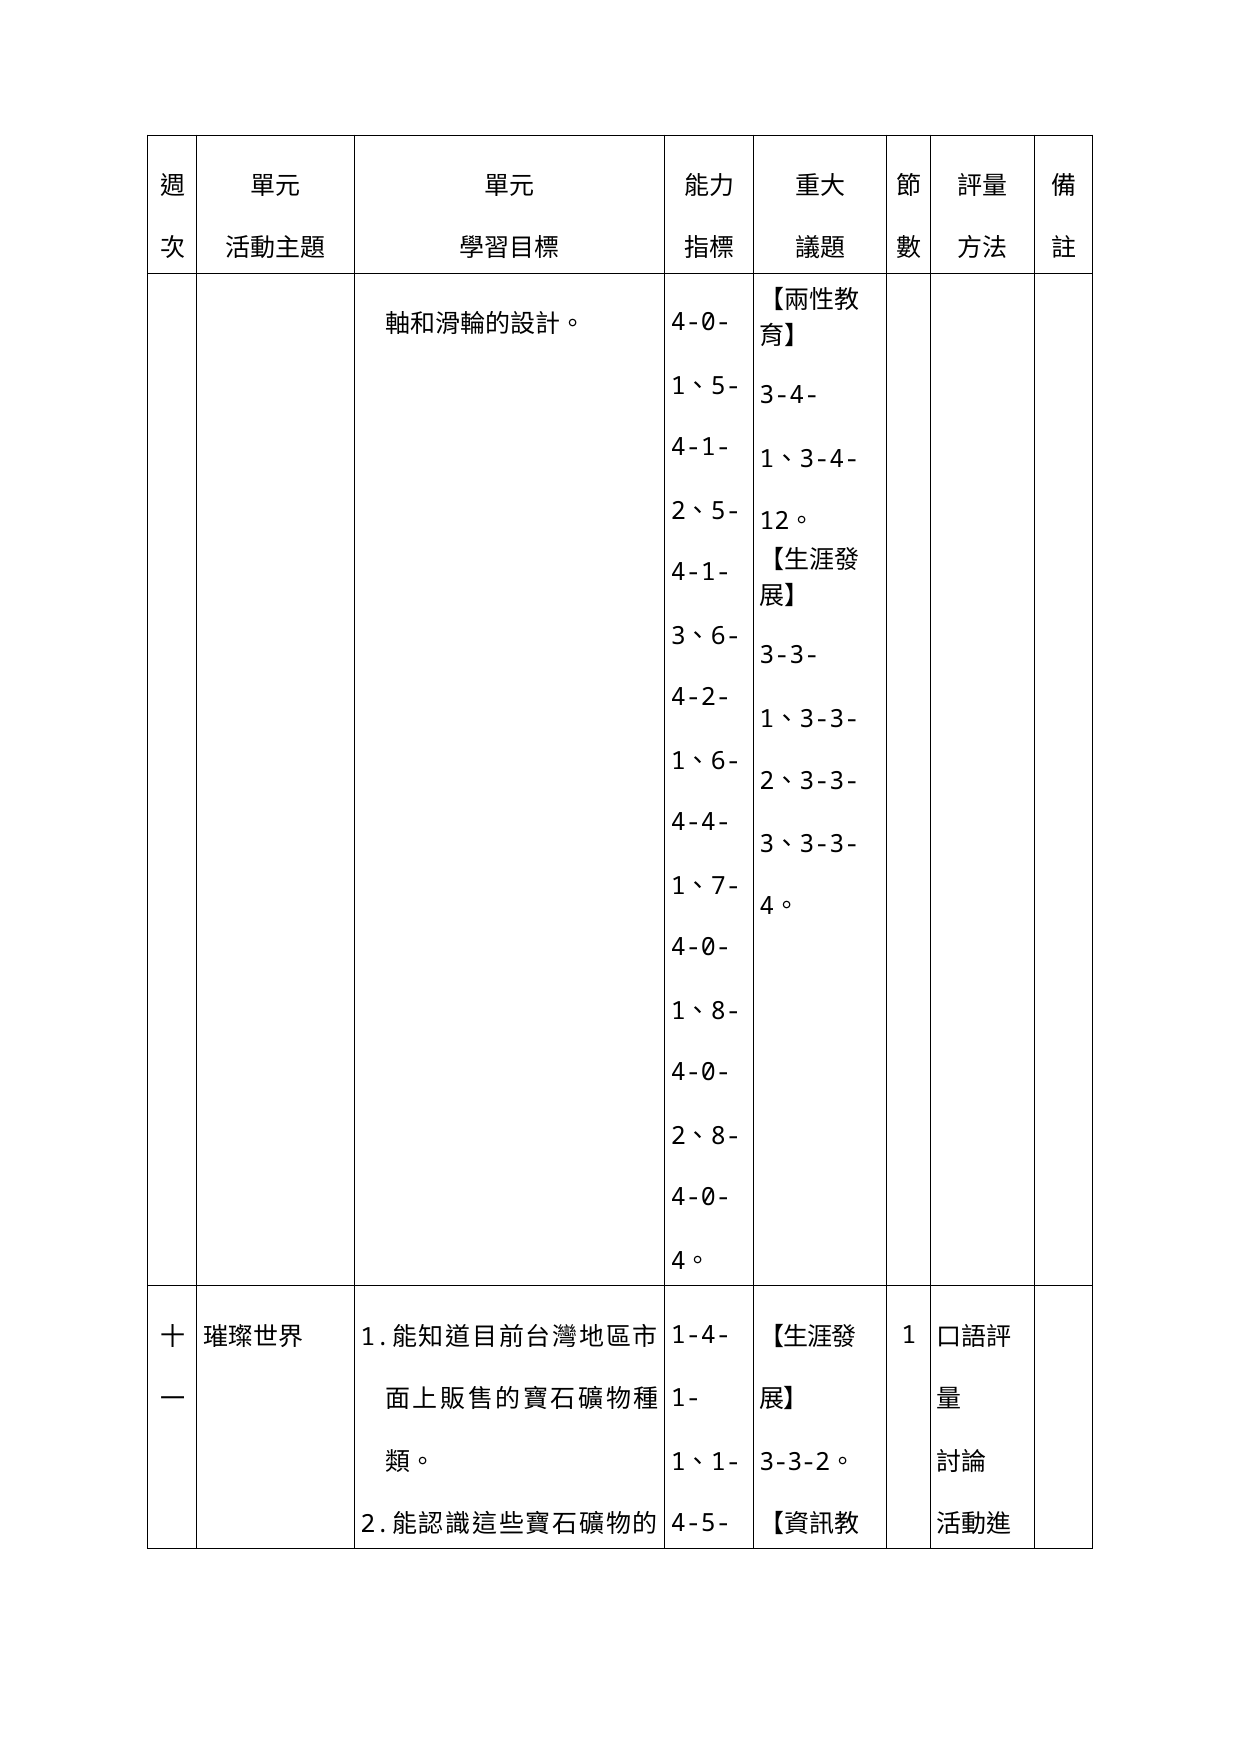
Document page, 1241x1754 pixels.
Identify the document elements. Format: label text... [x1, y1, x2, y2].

table_cell 1.能知道目前台灣地區市面上販售的寶石礦物種類。 2.能認識這些寶石礦物的 [355, 1286, 664, 1548]
table_header 節數 [887, 136, 930, 272]
table_header 單元 學習目標 [355, 136, 664, 272]
table_cell [1035, 274, 1092, 1285]
table_cell 4-0-1、5-4-1-2、5-4-1-3、6-4-2-1、6-4-4-1、7-4-0-1、8-4-0-2、8-4-0-4。 [665, 274, 753, 1285]
table_cell [887, 274, 930, 1285]
table_cell 口語評量 討論 活動進 [931, 1286, 1034, 1548]
table_header 能力 指標 [665, 136, 753, 272]
table_header 週次 [148, 136, 196, 272]
table_cell [148, 274, 196, 1285]
table_header 評量 方法 [931, 136, 1034, 272]
table_cell 十一 [148, 1286, 196, 1548]
table_cell [1035, 1286, 1092, 1548]
table_cell 1 [887, 1286, 930, 1548]
table_cell [197, 274, 354, 1285]
table_cell 1-4-1-1、1-4-5- [665, 1286, 753, 1548]
table_header 備註 [1035, 136, 1092, 272]
table_cell 璀璨世界 [197, 1286, 354, 1548]
table_header 重大 議題 [754, 136, 886, 272]
table_cell 軸和滑輪的設計。 [355, 274, 664, 1285]
table_cell [931, 274, 1034, 1285]
table_cell 【生涯發展】 3-3-2。 【資訊教 [754, 1286, 886, 1548]
table_header 單元 活動主題 [197, 136, 354, 272]
table_cell 【兩性教育】 3-4-1、3-4-12。 【生涯發展】 3-3-1、3-3-2、3-3-3、3-3-4。 [754, 274, 886, 1285]
